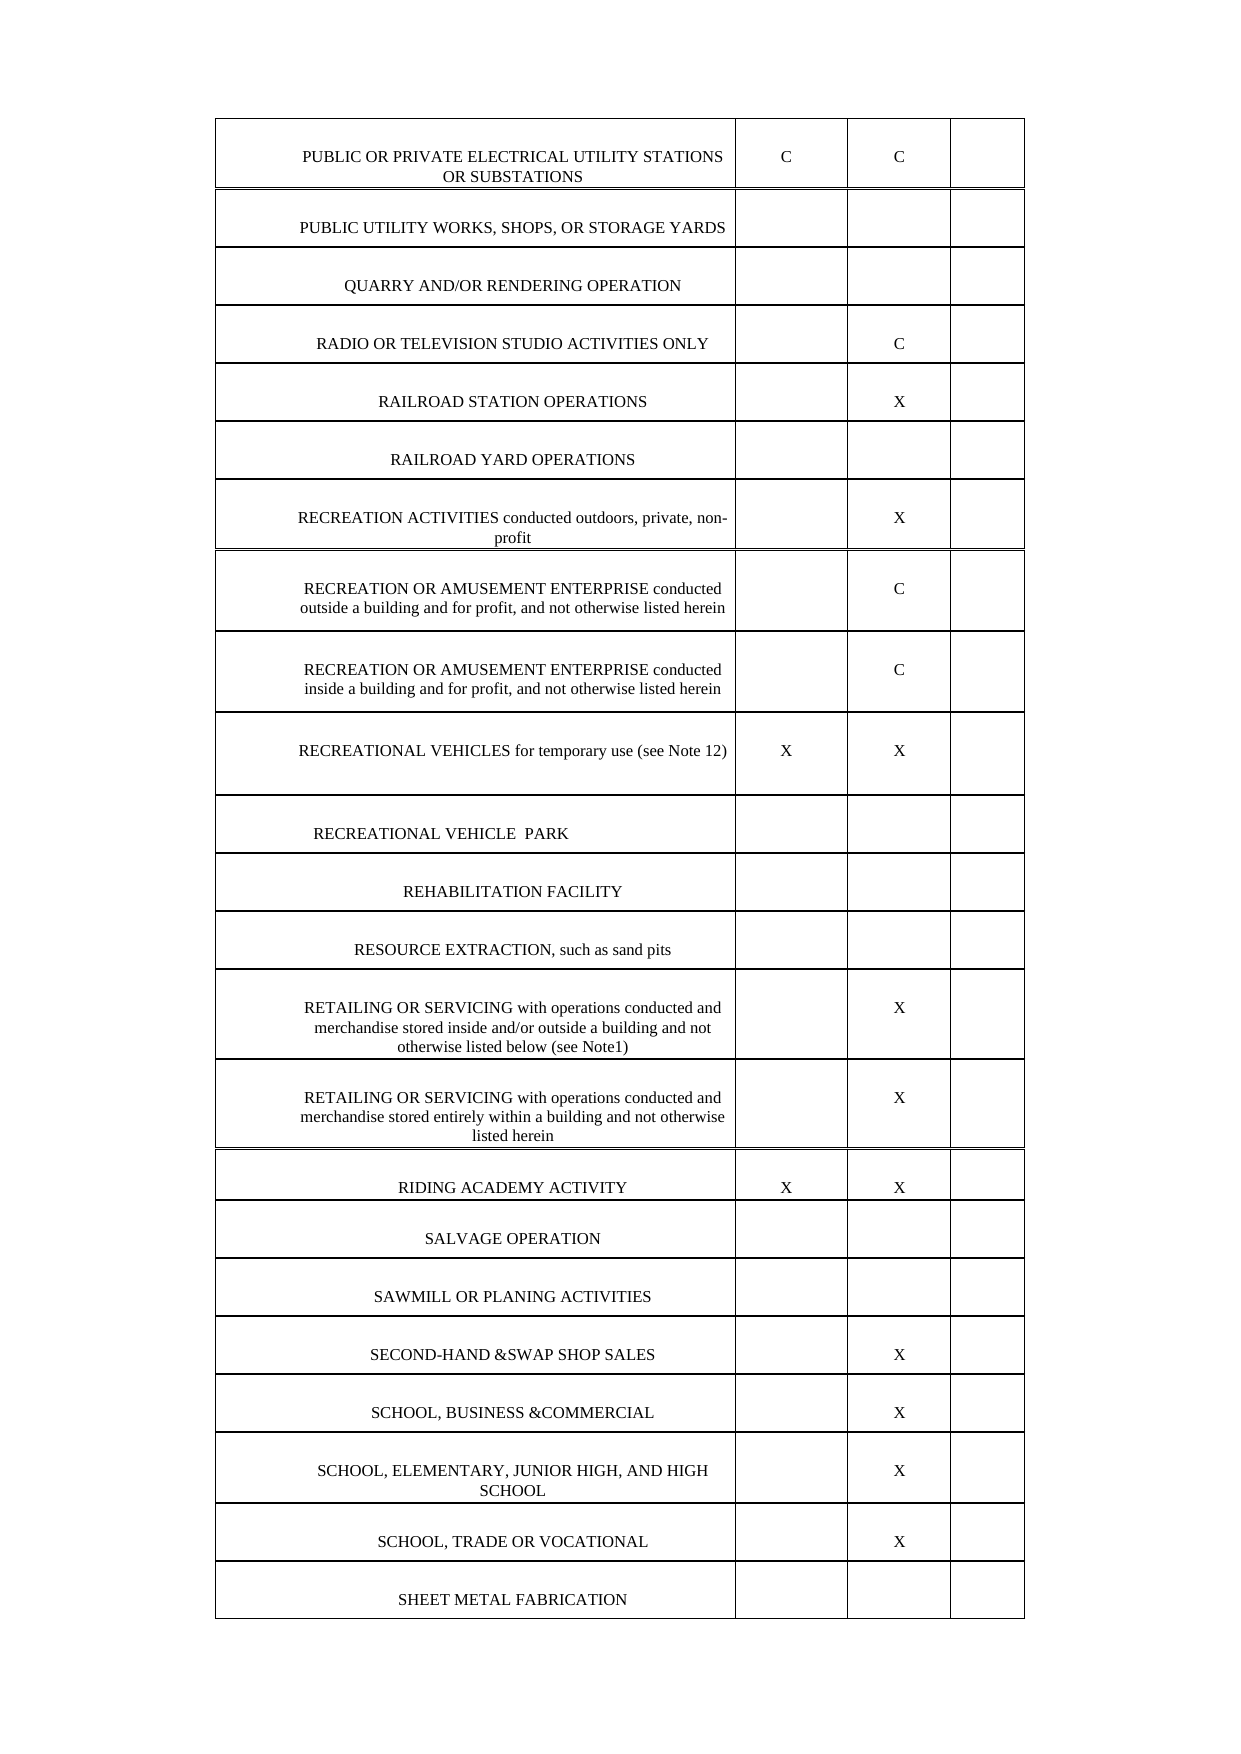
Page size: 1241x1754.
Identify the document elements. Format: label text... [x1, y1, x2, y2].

table_cell [951, 1317, 1024, 1373]
table_cell [736, 796, 847, 852]
table_cell [736, 364, 847, 420]
table_cell [951, 480, 1024, 548]
table_cell RECREATION OR AMUSEMENT ENTERPRISE conducted inside a building and for profit, and not otherwise listed herein [216, 632, 735, 711]
table_cell [951, 713, 1024, 794]
table_cell [848, 422, 950, 478]
table_cell [736, 1060, 847, 1147]
table_cell [736, 632, 847, 711]
table_cell [951, 1562, 1024, 1618]
table_cell X [848, 1060, 950, 1147]
table_cell [736, 912, 847, 968]
table_cell [951, 306, 1024, 362]
table_cell PUBLIC UTILITY WORKS, SHOPS, OR STORAGE YARDS [216, 190, 735, 246]
table_cell C [848, 632, 950, 711]
table_cell [736, 1504, 847, 1560]
table_cell X [848, 713, 950, 794]
table_cell [951, 854, 1024, 910]
table_cell [736, 1201, 847, 1257]
table_cell SHEET METAL FABRICATION [216, 1562, 735, 1618]
table_cell [848, 796, 950, 852]
table_cell [951, 970, 1024, 1058]
table_cell SALVAGE OPERATION [216, 1201, 735, 1257]
table_cell [736, 1562, 847, 1618]
table_cell X [736, 1150, 847, 1199]
table_cell [848, 248, 950, 304]
table_cell X [848, 1317, 950, 1373]
table_cell [736, 248, 847, 304]
table_cell [736, 422, 847, 478]
table_cell X [848, 1375, 950, 1431]
table_cell [848, 1201, 950, 1257]
table_cell RECREATION ACTIVITIES conducted outdoors, private, non-profit [216, 480, 735, 548]
table_cell SAWMILL OR PLANING ACTIVITIES [216, 1259, 735, 1315]
table_cell RETAILING OR SERVICING with operations conducted and merchandise stored entirely within a building and not otherwise listed herein [216, 1060, 735, 1147]
table_cell [736, 306, 847, 362]
table_cell C [848, 119, 950, 187]
table_cell [848, 1562, 950, 1618]
table_cell C [848, 306, 950, 362]
table_cell [951, 422, 1024, 478]
table_cell [951, 190, 1024, 246]
table_cell [848, 190, 950, 246]
table_cell QUARRY AND/OR RENDERING OPERATION [216, 248, 735, 304]
table_cell [736, 970, 847, 1058]
table_cell [736, 1375, 847, 1431]
table_cell SCHOOL, TRADE OR VOCATIONAL [216, 1504, 735, 1560]
table_cell [951, 1201, 1024, 1257]
table_cell [951, 364, 1024, 420]
table_cell SCHOOL, BUSINESS &COMMERCIAL [216, 1375, 735, 1431]
table_cell [848, 1259, 950, 1315]
table_cell [951, 1433, 1024, 1502]
table_cell [848, 854, 950, 910]
table_cell REHABILITATION FACILITY [216, 854, 735, 910]
table_cell [951, 796, 1024, 852]
table_cell [736, 1317, 847, 1373]
table_cell X [848, 1433, 950, 1502]
table_cell C [848, 551, 950, 630]
table_cell X [848, 970, 950, 1058]
table_cell RAILROAD YARD OPERATIONS [216, 422, 735, 478]
table_cell X [848, 1504, 950, 1560]
table_cell RECREATIONAL VEHICLE PARK [216, 796, 735, 852]
table_cell C [736, 119, 847, 187]
table_cell SCHOOL, ELEMENTARY, JUNIOR HIGH, AND HIGH SCHOOL [216, 1433, 735, 1502]
table_cell [951, 632, 1024, 711]
table_cell RESOURCE EXTRACTION, such as sand pits [216, 912, 735, 968]
table_cell [951, 1150, 1024, 1199]
table_cell X [848, 480, 950, 548]
table_cell [736, 1433, 847, 1502]
table_cell X [848, 1150, 950, 1199]
table_cell [951, 551, 1024, 630]
table_cell [951, 1259, 1024, 1315]
table_cell [848, 912, 950, 968]
table_cell PUBLIC OR PRIVATE ELECTRICAL UTILITY STATIONS OR SUBSTATIONS [216, 119, 735, 187]
table_cell X [736, 713, 847, 794]
table_cell [736, 551, 847, 630]
table_cell RAILROAD STATION OPERATIONS [216, 364, 735, 420]
table_cell [736, 1259, 847, 1315]
table_cell [951, 1060, 1024, 1147]
table_cell [951, 912, 1024, 968]
table_cell X [848, 364, 950, 420]
table_cell [736, 480, 847, 548]
table_cell [951, 248, 1024, 304]
table_cell RADIO OR TELEVISION STUDIO ACTIVITIES ONLY [216, 306, 735, 362]
table_cell RIDING ACADEMY ACTIVITY [216, 1150, 735, 1199]
table_cell SECOND-HAND &SWAP SHOP SALES [216, 1317, 735, 1373]
table_cell RETAILING OR SERVICING with operations conducted and merchandise stored inside and/or outside a building and not otherwise listed below (see Note1) [216, 970, 735, 1058]
table_cell [736, 190, 847, 246]
table_cell [951, 1504, 1024, 1560]
table_cell RECREATIONAL VEHICLES for temporary use (see Note 12) [216, 713, 735, 794]
table_cell [951, 1375, 1024, 1431]
table_cell [951, 119, 1024, 187]
table_cell RECREATION OR AMUSEMENT ENTERPRISE conducted outside a building and for profit, and not otherwise listed herein [216, 551, 735, 630]
table_cell [736, 854, 847, 910]
